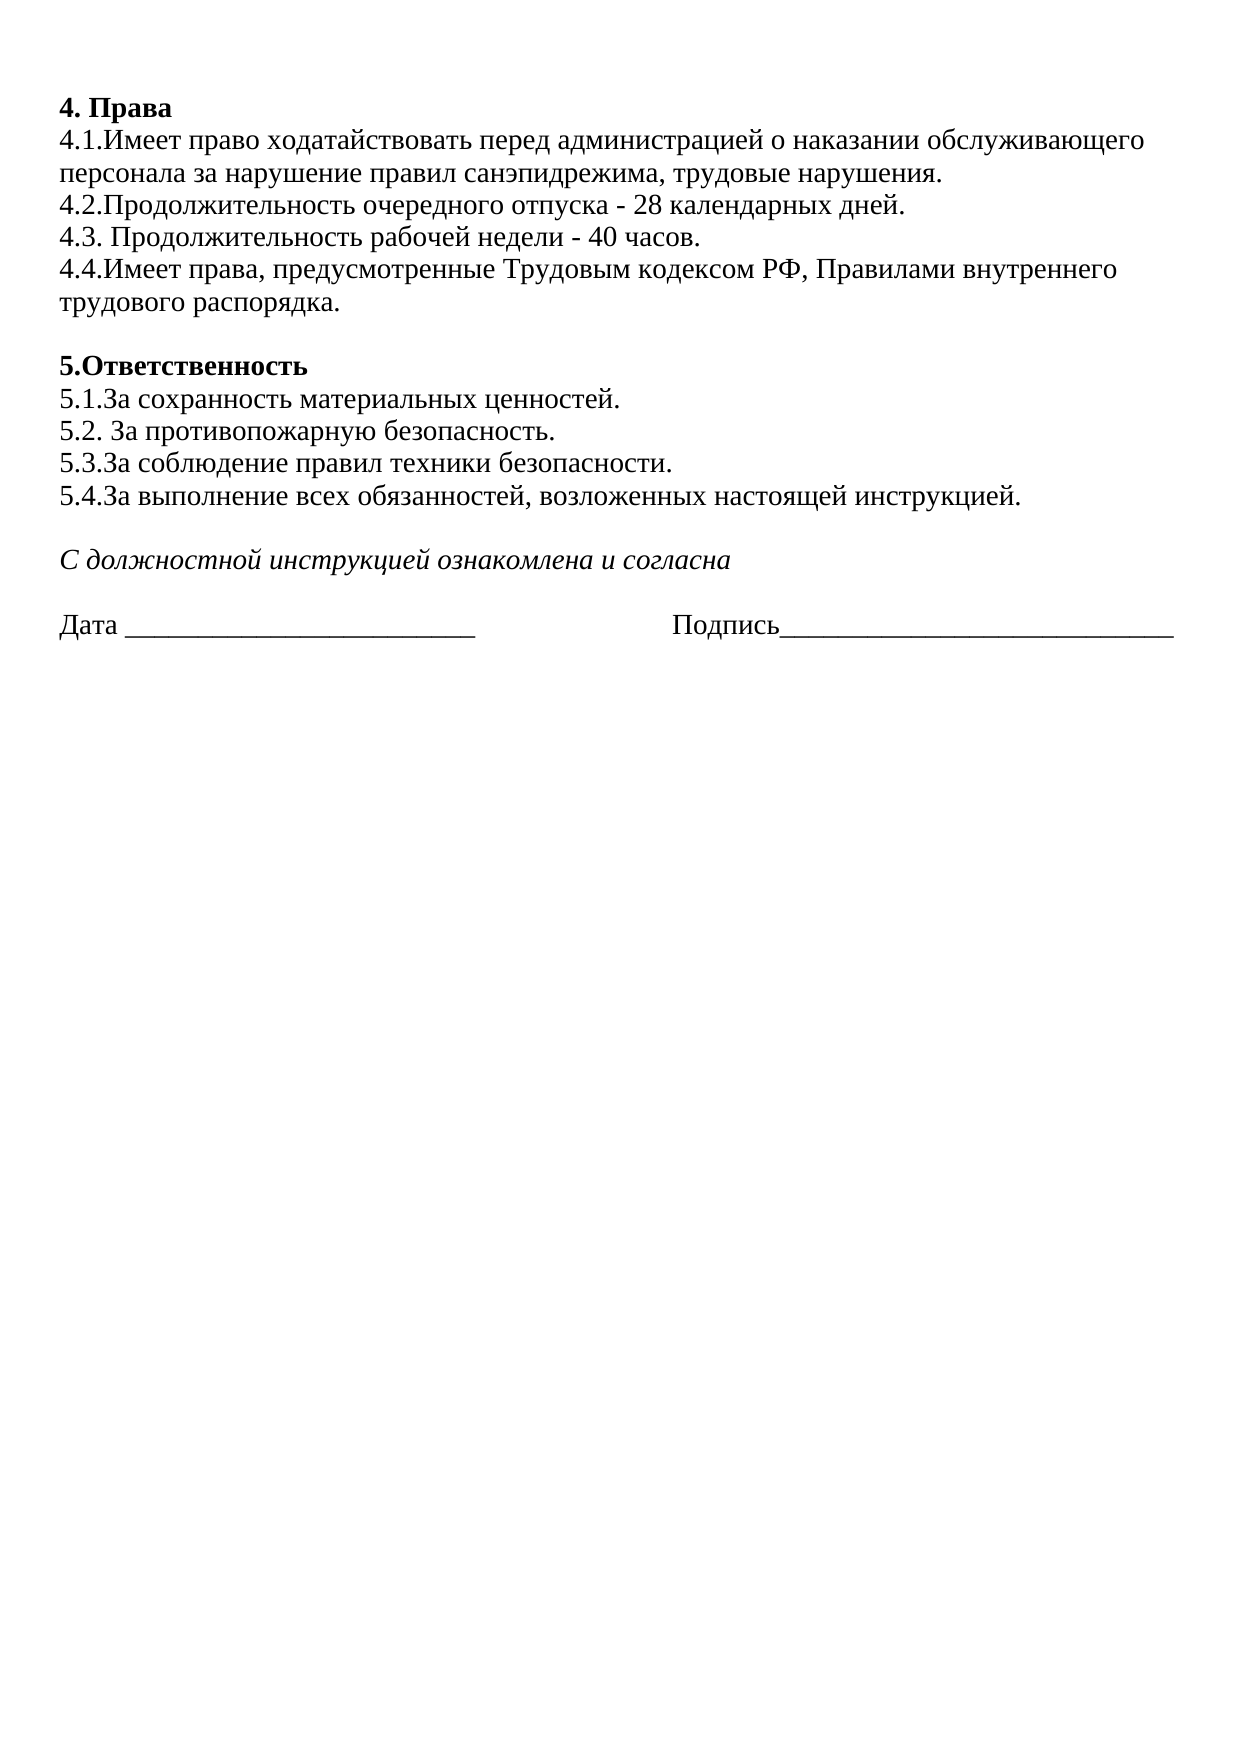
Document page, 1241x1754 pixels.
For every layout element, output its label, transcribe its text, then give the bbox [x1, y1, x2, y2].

text 4.4.Имеет права, предусмотренные Трудовым кодексом РФ, Правилами внутреннего трудового распорядка. [59, 253, 1181, 317]
text Дата ________________________ Подпись___________________________ [59, 608, 1181, 640]
text 5.Ответственность [59, 350, 1181, 382]
text 5.3.За соблюдение правил техники безопасности. [59, 447, 1181, 479]
text 5.4.За выполнение всех обязанностей, возложенных настоящей инструкцией. [59, 479, 1181, 511]
text 5.1.За сохранность материальных ценностей. [59, 382, 1181, 414]
text 5.2. За противопожарную безопасность. [59, 414, 1181, 447]
text 4.1.Имеет право ходатайствовать перед администрацией о наказании обслуживающего персонала за нарушение правил санэпидрежима, трудовые нарушения. [59, 124, 1181, 188]
text 4.3. Продолжительность рабочей недели - 40 часов. [59, 221, 1181, 253]
text С должностной инструкцией ознакомлена и согласна [59, 543, 1181, 576]
text 4.2.Продолжительность очередного отпуска - 28 календарных дней. [59, 188, 1181, 221]
text 4. Права [59, 91, 1181, 124]
